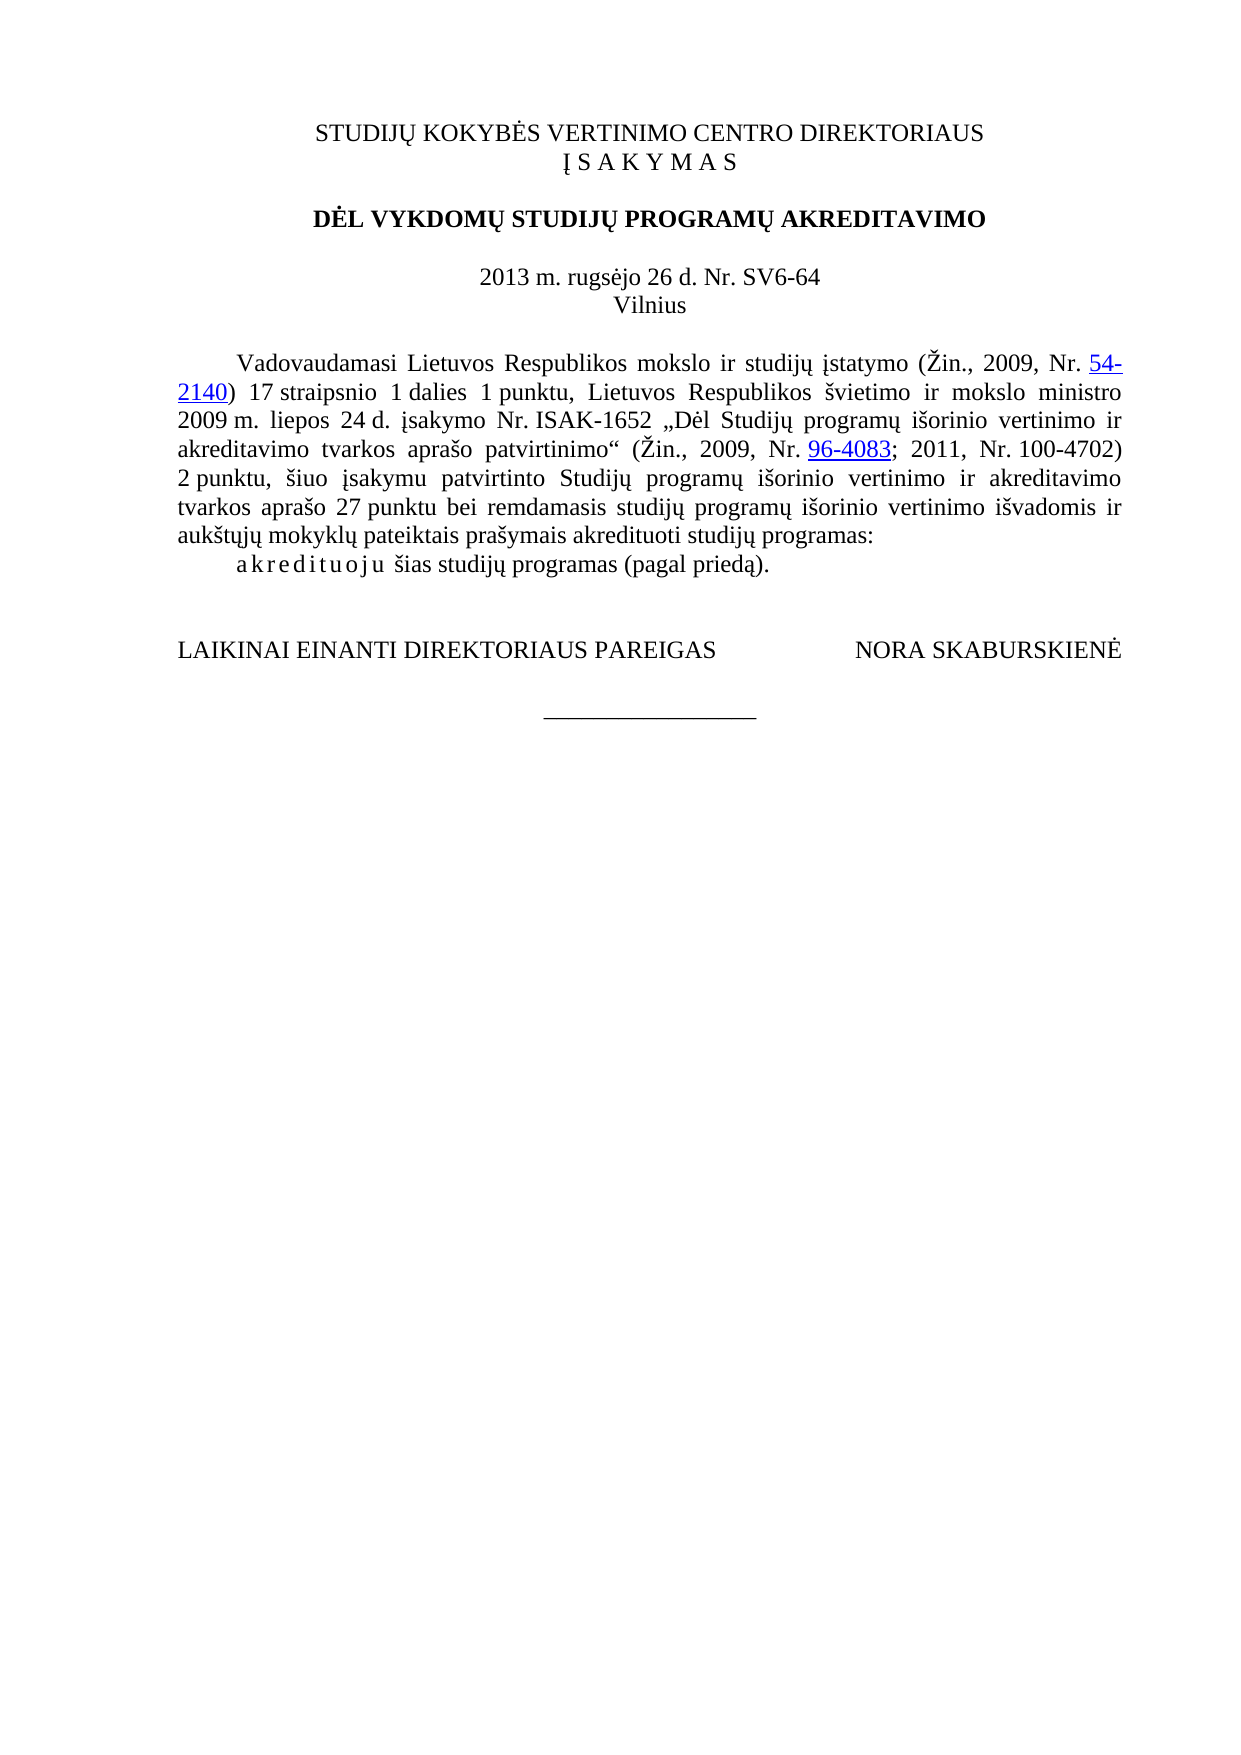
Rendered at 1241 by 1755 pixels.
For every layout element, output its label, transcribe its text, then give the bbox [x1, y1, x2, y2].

text akredituoju šias studijų programas (pagal priedą). [177, 549, 1122, 578]
text Į S A K Y M A S [177, 147, 1122, 176]
text Vilnius [177, 291, 1122, 319]
text Vadovaudamasi Lietuvos Respublikos mokslo ir studijų įstatymo (Žin., 2009, Nr. 54-2140) 17 straipsnio 1 dalies 1 punktu, Lietuvos Respublikos švietimo ir mokslo ministro 2009 m. liepos 24 d. įsakymo Nr. ISAK-1652 „Dėl Studijų programų išorinio vertinimo ir akreditavimo tvarkos aprašo patvirtinimo“ (Žin., 2009, Nr. 96-4083; 2011, Nr. 100-4702) 2 punktu, šiuo įsakymu patvirtinto Studijų programų išorinio vertinimo ir akreditavimo tvarkos aprašo 27 punktu bei remdamasis studijų programų išorinio vertinimo išvadomis ir aukštųjų mokyklų pateiktais prašymais akredituoti studijų programas: [177, 348, 1122, 549]
text _________________ [177, 693, 1122, 722]
text Laikinai einanti direktoriaus pareigas Nora Skaburskienė [177, 636, 1122, 664]
text 2013 m. rugsėjo 26 d. Nr. SV6-64 [177, 262, 1122, 291]
text DĖL VYKDOMŲ STUDIJŲ PROGRAMŲ AKREDITAVIMO [177, 204, 1122, 233]
text STUDIJŲ KOKYBĖS VERTINIMO CENTRO DIREKTORIAUS [177, 118, 1122, 147]
